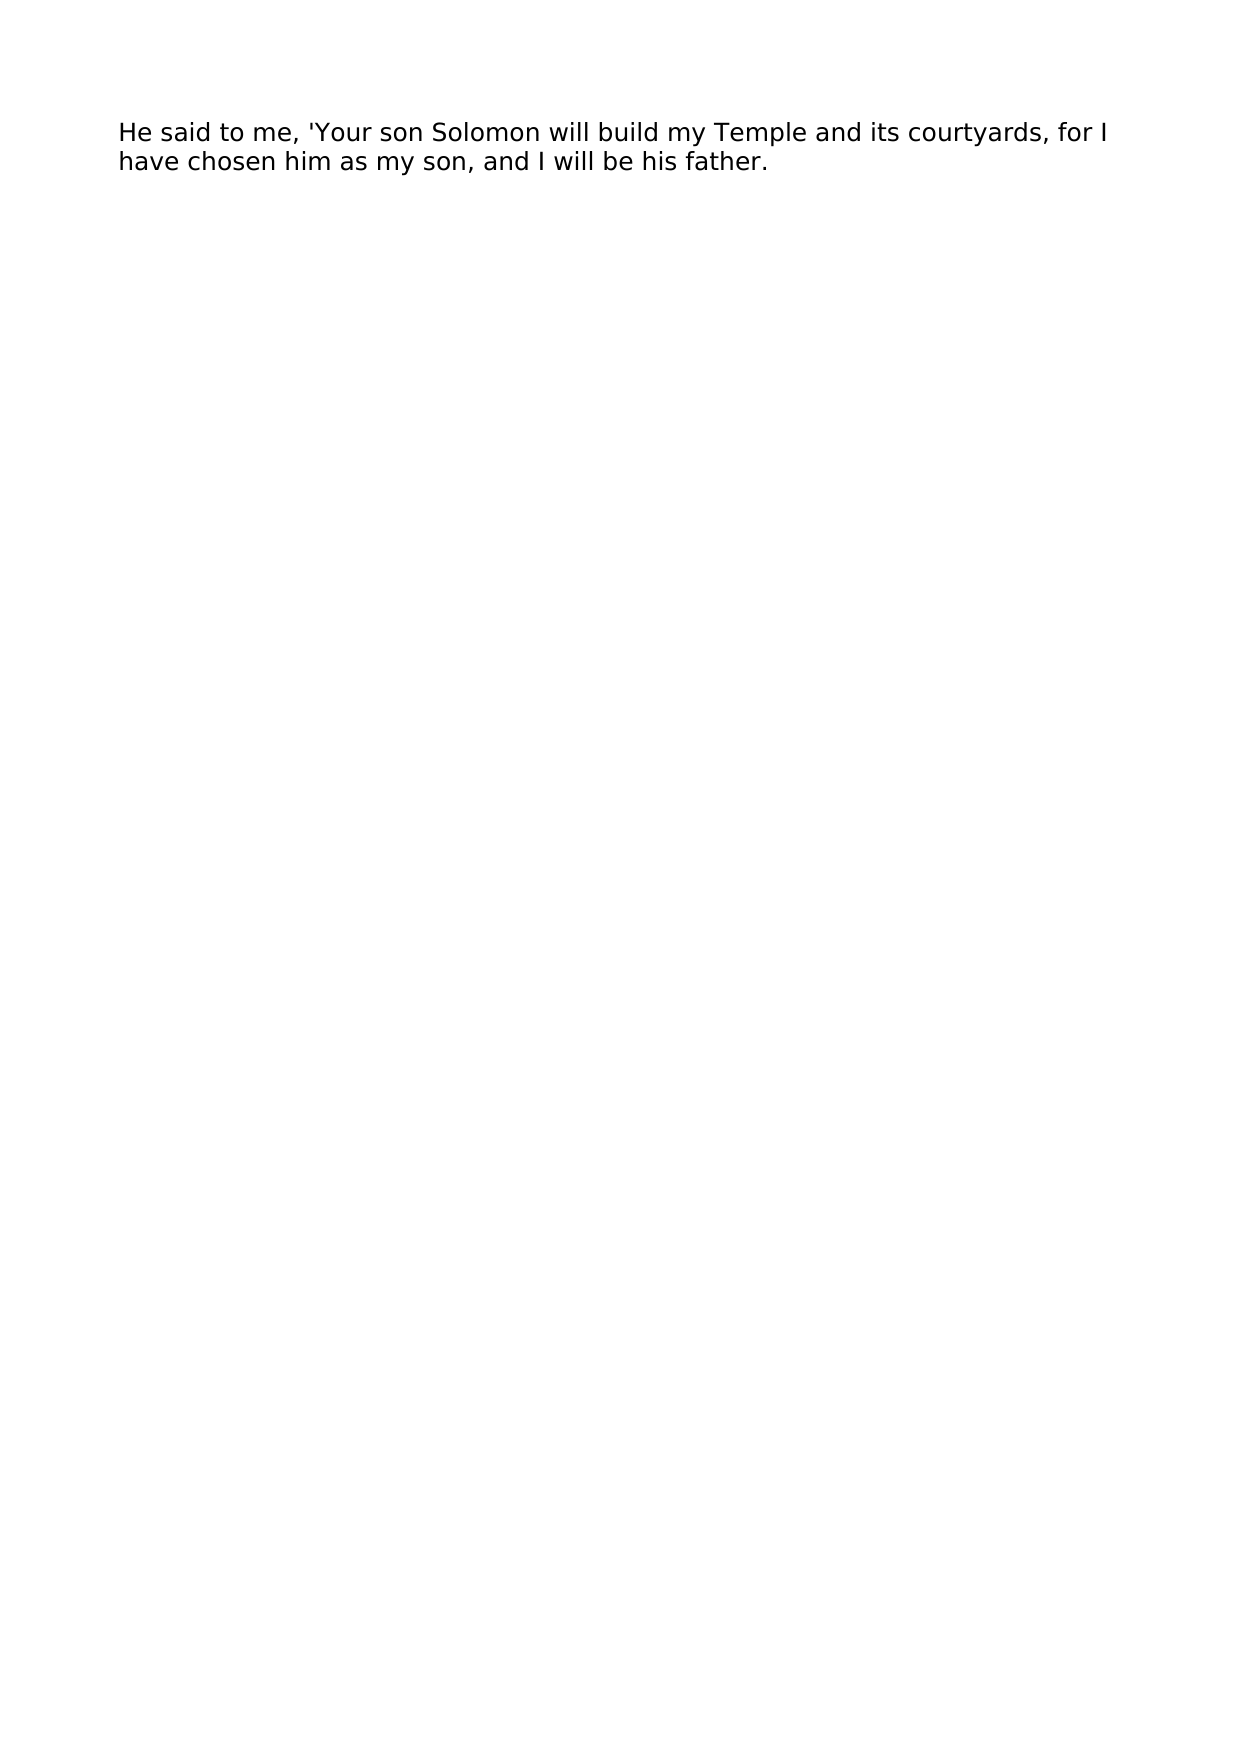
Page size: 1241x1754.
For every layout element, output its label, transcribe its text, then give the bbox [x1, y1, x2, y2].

text He said to me, 'Your son Solomon will build my Temple and its courtyards, for I have chosen him as my son, and I will be his father. [118, 118, 1122, 176]
